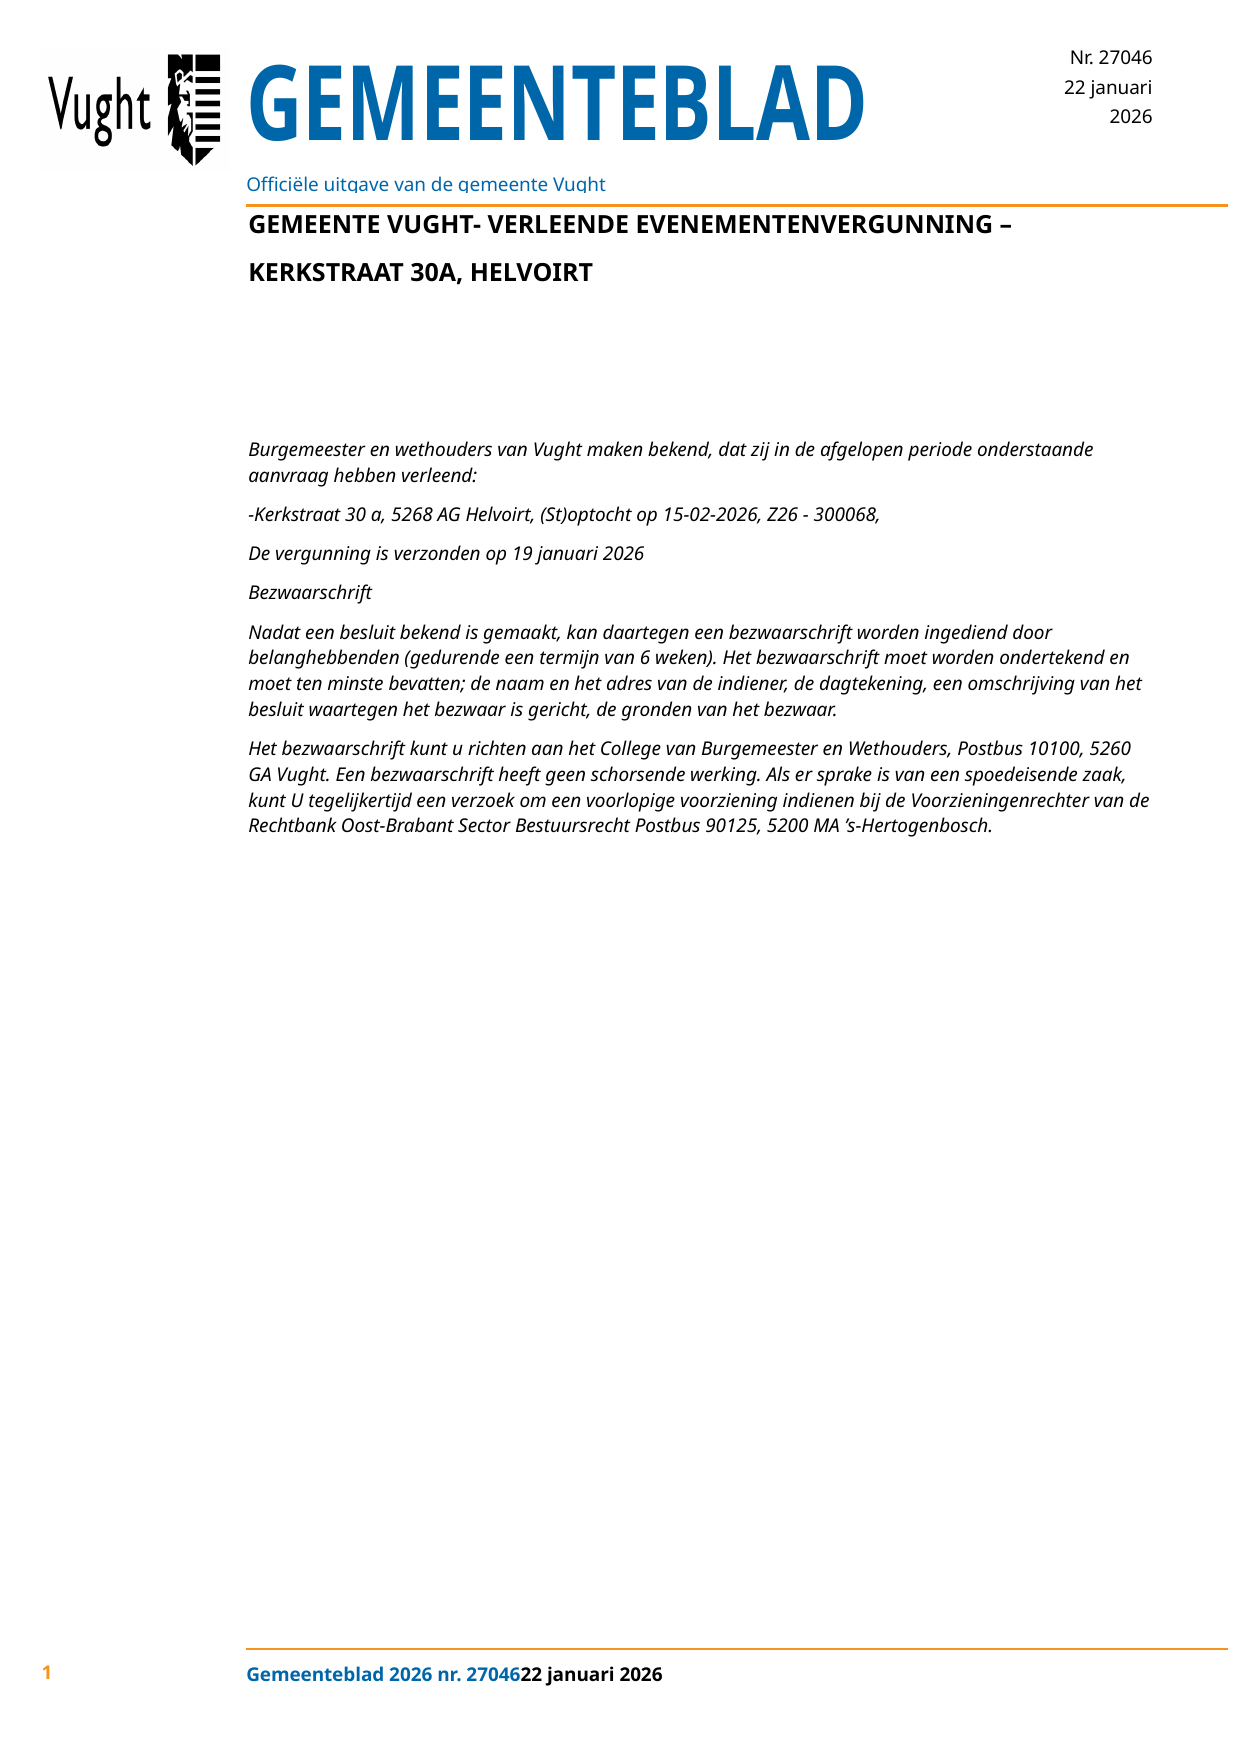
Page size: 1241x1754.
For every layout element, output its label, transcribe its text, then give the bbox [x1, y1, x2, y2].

text De vergunning is verzonden op 19 januari 2026 [248, 540, 1152, 566]
text Bezwaarschrift [248, 579, 1152, 605]
text Burgemeester en wethouders van Vught maken bekend, dat zij in de afgelopen periode onderstaande aanvraag hebben verleend: [248, 436, 1152, 487]
text -Kerkstraat 30 a, 5268 AG Helvoirt, (St)optocht op 15-02-2026, Z26 - 300068, [248, 501, 1152, 527]
text GEMEENTE VUGHT- VERLEENDE EVENEMENTENVERGUNNING – KERKSTRAAT 30A, HELVOIRT [248, 207, 1152, 288]
text Nadat een besluit bekend is gemaakt, kan daartegen een bezwaarschrift worden ingediend door belanghebbenden (gedurende een termijn van 6 weken). Het bezwaarschrift moet worden ondertekend en moet ten minste bevatten; de naam en het adres van de indiener, de dagtekening, een omschrijving van het besluit waartegen het bezwaar is gericht, de gronden van het bezwaar. [248, 619, 1152, 722]
text Het bezwaarschrift kunt u richten aan het College van Burgemeester en Wethouders, Postbus 10100, 5260 GA Vught. Een bezwaarschrift heeft geen schorsende werking. Als er sprake is van een spoedeisende zaak, kunt U tegelijkertijd een verzoek om een voorlopige voorziening indienen bij de Voorzieningenrechter van de Rechtbank Oost-Brabant Sector Bestuursrecht Postbus 90125, 5200 MA ’s-Hertogenbosch. [248, 735, 1152, 838]
picture [41, 47, 231, 172]
